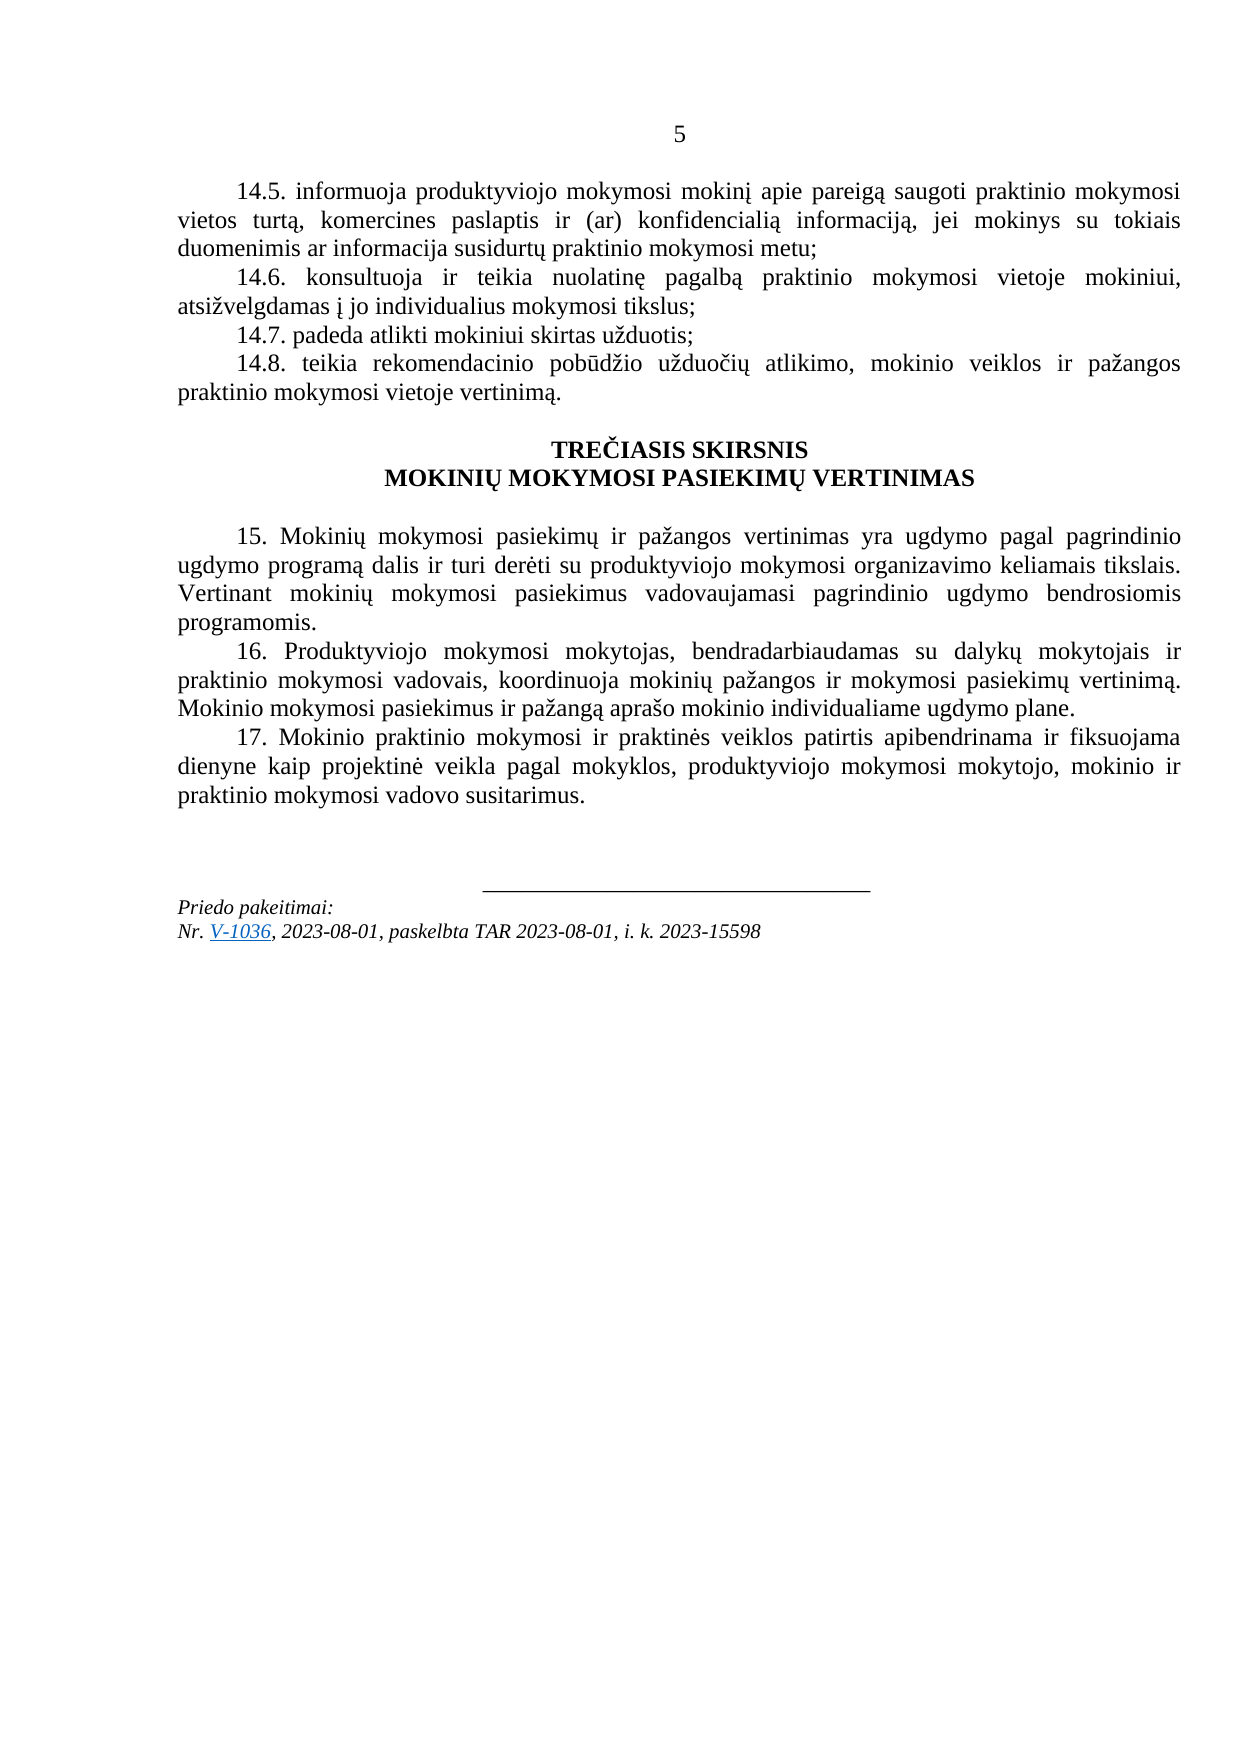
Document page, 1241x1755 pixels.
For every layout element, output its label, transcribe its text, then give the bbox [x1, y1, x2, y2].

text 14.8. teikia rekomendacinio pobūdžio užduočių atlikimo, mokinio veiklos ir pažangos praktinio mokymosi vietoje vertinimą. [177, 348, 1182, 406]
text Nr. V-1036, 2023-08-01, paskelbta TAR 2023-08-01, i. k. 2023-15598 [177, 919, 1182, 943]
text 14.6. konsultuoja ir teikia nuolatinę pagalbą praktinio mokymosi vietoje mokiniui, atsižvelgdamas į jo individualius mokymosi tikslus; [177, 262, 1182, 320]
text 15. Mokinių mokymosi pasiekimų ir pažangos vertinimas yra ugdymo pagal pagrindinio ugdymo programą dalis ir turi derėti su produktyviojo mokymosi organizavimo keliamais tikslais. Vertinant mokinių mokymosi pasiekimus vadovaujamasi pagrindinio ugdymo bendrosiomis programomis. [177, 521, 1182, 636]
text Priedo pakeitimai: [177, 895, 1182, 919]
text _______________________________ [177, 866, 1182, 895]
text MOKINIŲ MOKYMOSI PASIEKIMŲ VERTINIMAS [177, 463, 1182, 492]
text 16. Produktyviojo mokymosi mokytojas, bendradarbiaudamas su dalykų mokytojais ir praktinio mokymosi vadovais, koordinuoja mokinių pažangos ir mokymosi pasiekimų vertinimą. Mokinio mokymosi pasiekimus ir pažangą aprašo mokinio individualiame ugdymo plane. [177, 636, 1182, 722]
text 14.7. padeda atlikti mokiniui skirtas užduotis; [177, 320, 1182, 348]
text 17. Mokinio praktinio mokymosi ir praktinės veiklos patirtis apibendrinama ir fiksuojama dienyne kaip projektinė veikla pagal mokyklos, produktyviojo mokymosi mokytojo, mokinio ir praktinio mokymosi vadovo susitarimus. [177, 722, 1182, 808]
text 14.5. informuoja produktyviojo mokymosi mokinį apie pareigą saugoti praktinio mokymosi vietos turtą, komercines paslaptis ir (ar) konfidencialią informaciją, jei mokinys su tokiais duomenimis ar informacija susidurtų praktinio mokymosi metu; [177, 176, 1182, 262]
text TREČIASIS SKIRSNIS [177, 435, 1182, 463]
